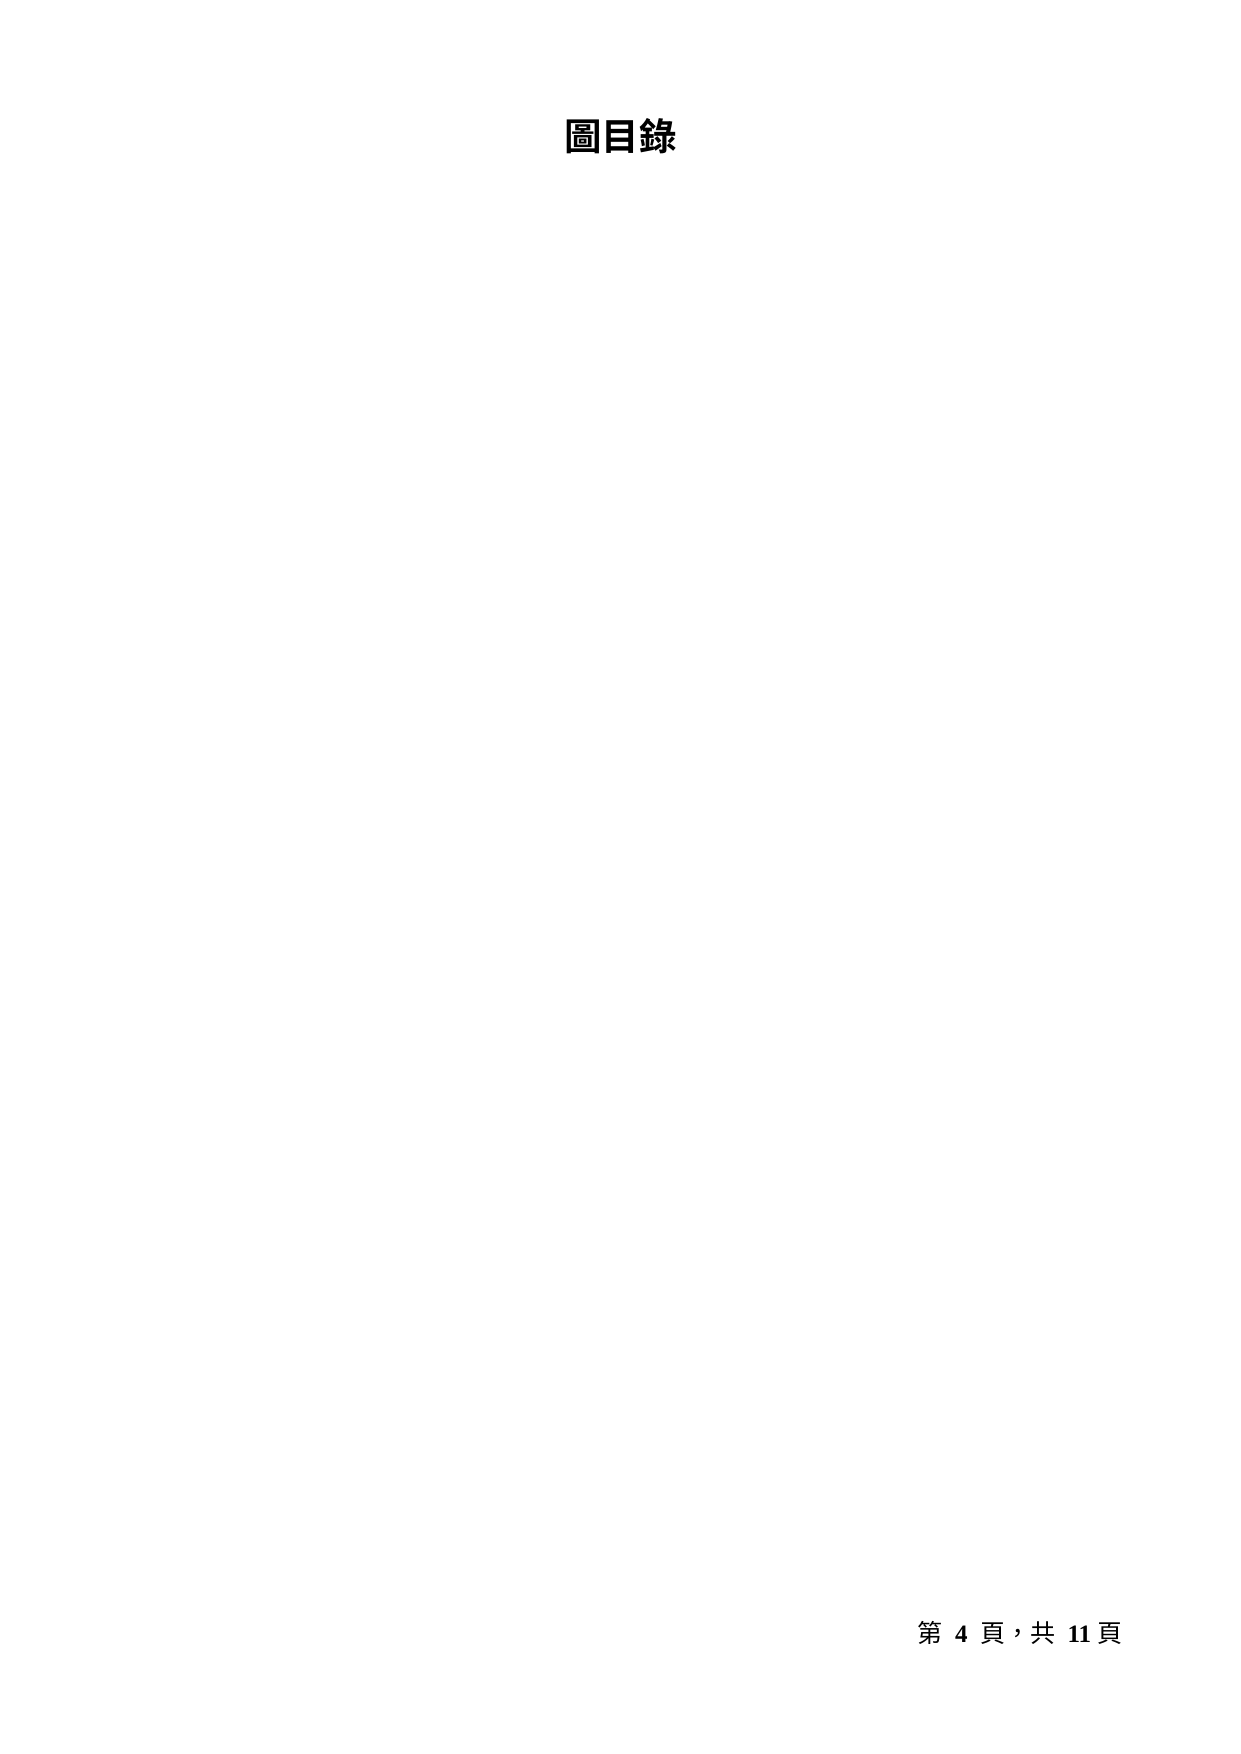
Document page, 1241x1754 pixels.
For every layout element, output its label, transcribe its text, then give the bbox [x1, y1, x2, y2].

text 圖目錄 [118, 117, 1122, 158]
